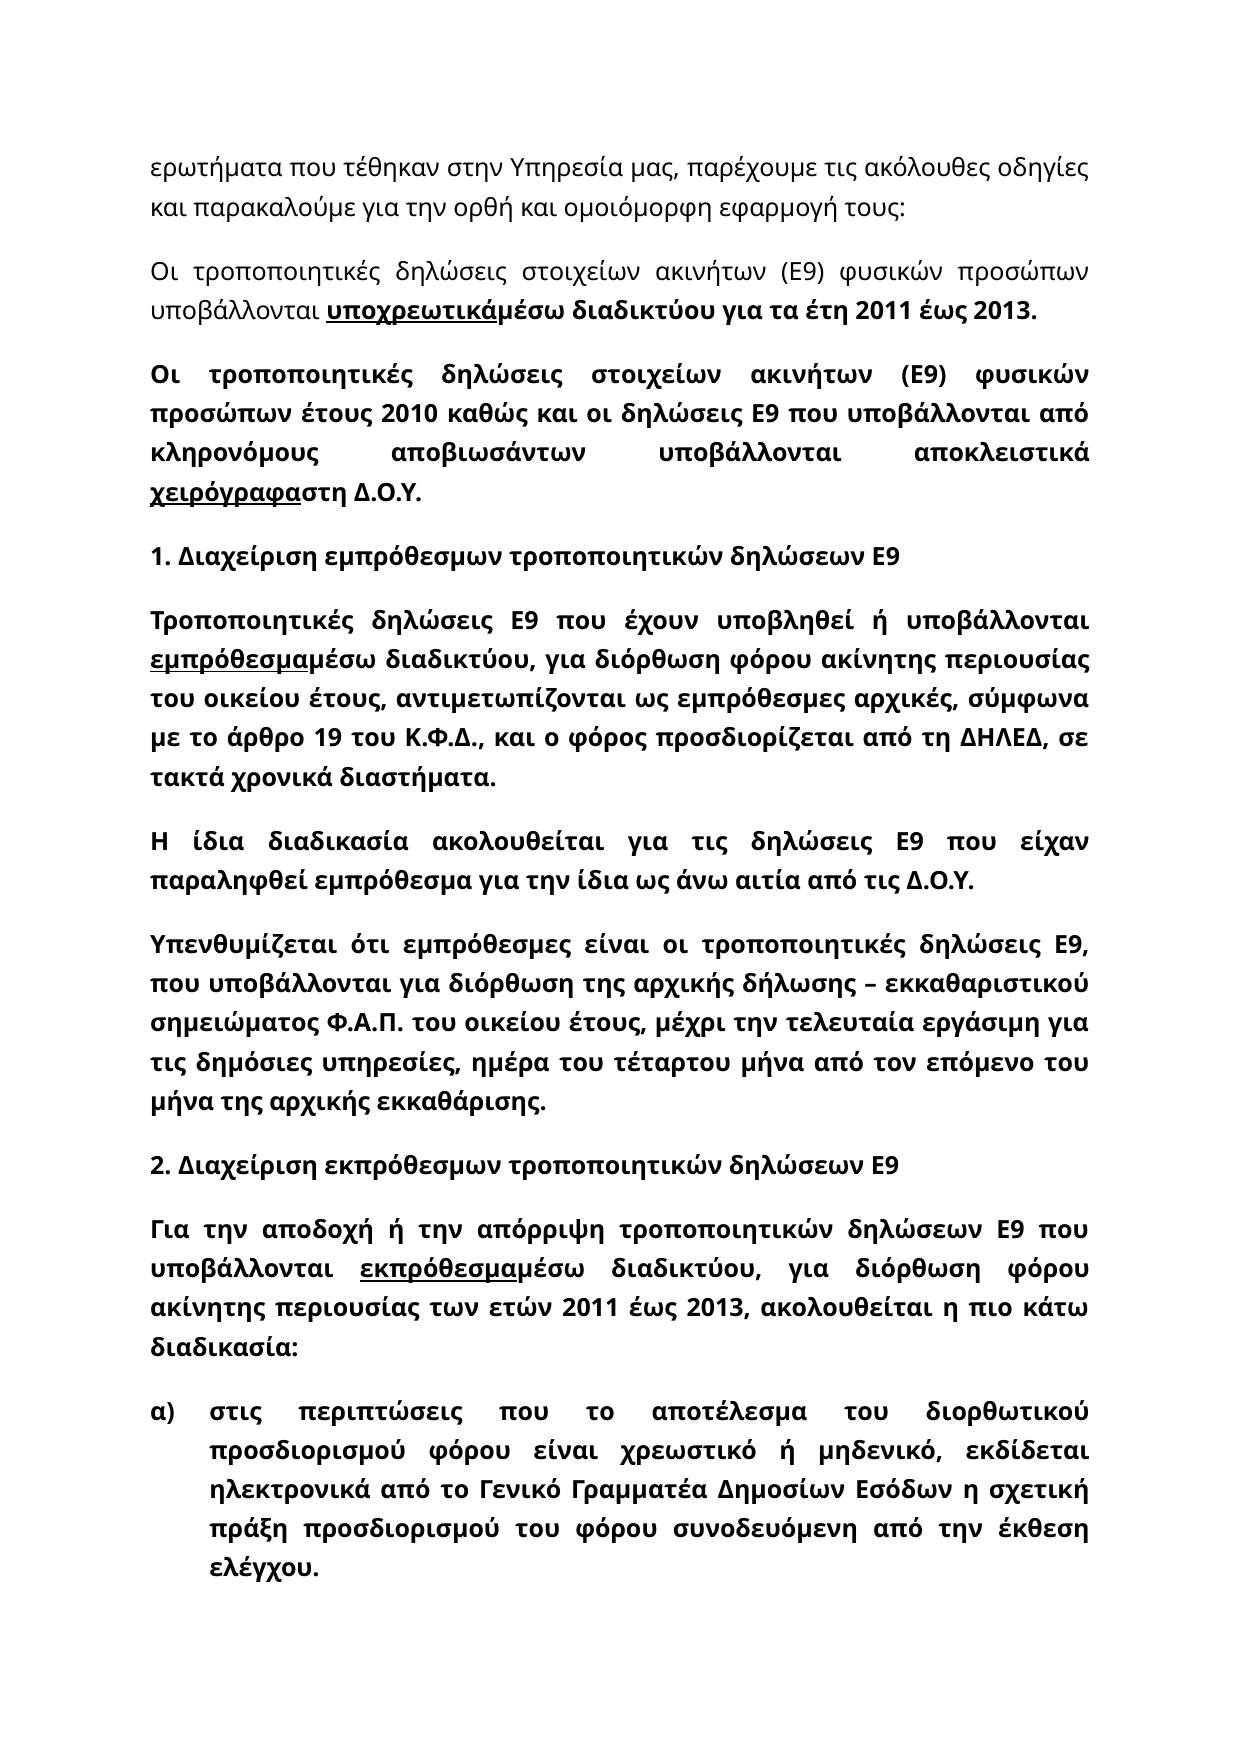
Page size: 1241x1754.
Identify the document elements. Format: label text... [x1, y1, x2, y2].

text Υπενθυμίζεται ότι εμπρόθεσμες είναι οι τροποποιητικές δηλώσεις Ε9, που υποβάλλονται για διόρθωση της αρχικής δήλωσης – εκκαθαριστικού σημειώματος Φ.Α.Π. του οικείου έτους, μέχρι την τελευταία εργάσιμη για τις δημόσιες υπηρεσίες, ημέρα του τέταρτου μήνα από τον επόμενο του μήνα της αρχικής εκκαθάρισης. [150, 927, 1090, 1117]
text 2. Διαχείριση εκπρόθεσμων τροποποιητικών δηλώσεων Ε9 [150, 1147, 1090, 1182]
list α) στις περιπτώσεις που το αποτέλεσμα του διορθωτικού προσδιορισμού φόρου είναι χρεωστικό ή μηδενικό, εκδίδεται ηλεκτρονικά από το Γενικό Γραμματέα Δημοσίων Εσόδων η σχετική πράξη προσδιορισμού του φόρου συνοδευόμενη από την έκθεση ελέγχου. [150, 1393, 1090, 1584]
text ερωτήματα που τέθηκαν στην Υπηρεσία μας, παρέχουμε τις ακόλουθες οδηγίες και παρακαλούμε για την ορθή και ομοιόμορφη εφαρμογή τους: [150, 150, 1090, 223]
text Τροποποιητικές δηλώσεις Ε9 που έχουν υποβληθεί ή υποβάλλονται εμπρόθεσμαμέσω διαδικτύου, για διόρθωση φόρου ακίνητης περιουσίας του οικείου έτους, αντιμετωπίζονται ως εμπρόθεσμες αρχικές, σύμφωνα με το άρθρο 19 του Κ.Φ.Δ., και ο φόρος προσδιορίζεται από τη ΔΗΛΕΔ, σε τακτά χρονικά διαστήματα. [150, 602, 1090, 793]
text Οι τροποποιητικές δηλώσεις στοιχείων ακινήτων (Ε9) φυσικών προσώπων έτους 2010 καθώς και οι δηλώσεις Ε9 που υποβάλλονται από κληρονόμους αποβιωσάντων υποβάλλονται αποκλειστικά χειρόγραφαστη Δ.Ο.Υ. [150, 357, 1090, 508]
text Οι τροποποιητικές δηλώσεις στοιχείων ακινήτων (Ε9) φυσικών προσώπων υποβάλλονται υποχρεωτικάμέσω διαδικτύου για τα έτη 2011 έως 2013. [150, 253, 1090, 327]
text Για την αποδοχή ή την απόρριψη τροποποιητικών δηλώσεων Ε9 που υποβάλλονται εκπρόθεσμαμέσω διαδικτύου, για διόρθωση φόρου ακίνητης περιουσίας των ετών 2011 έως 2013, ακολουθείται η πιο κάτω διαδικασία: [150, 1212, 1090, 1363]
text 1. Διαχείριση εμπρόθεσμων τροποποιητικών δηλώσεων Ε9 [150, 538, 1090, 572]
text Η ίδια διαδικασία ακολουθείται για τις δηλώσεις Ε9 που είχαν παραληφθεί εμπρόθεσμα για την ίδια ως άνω αιτία από τις Δ.Ο.Υ. [150, 823, 1090, 897]
